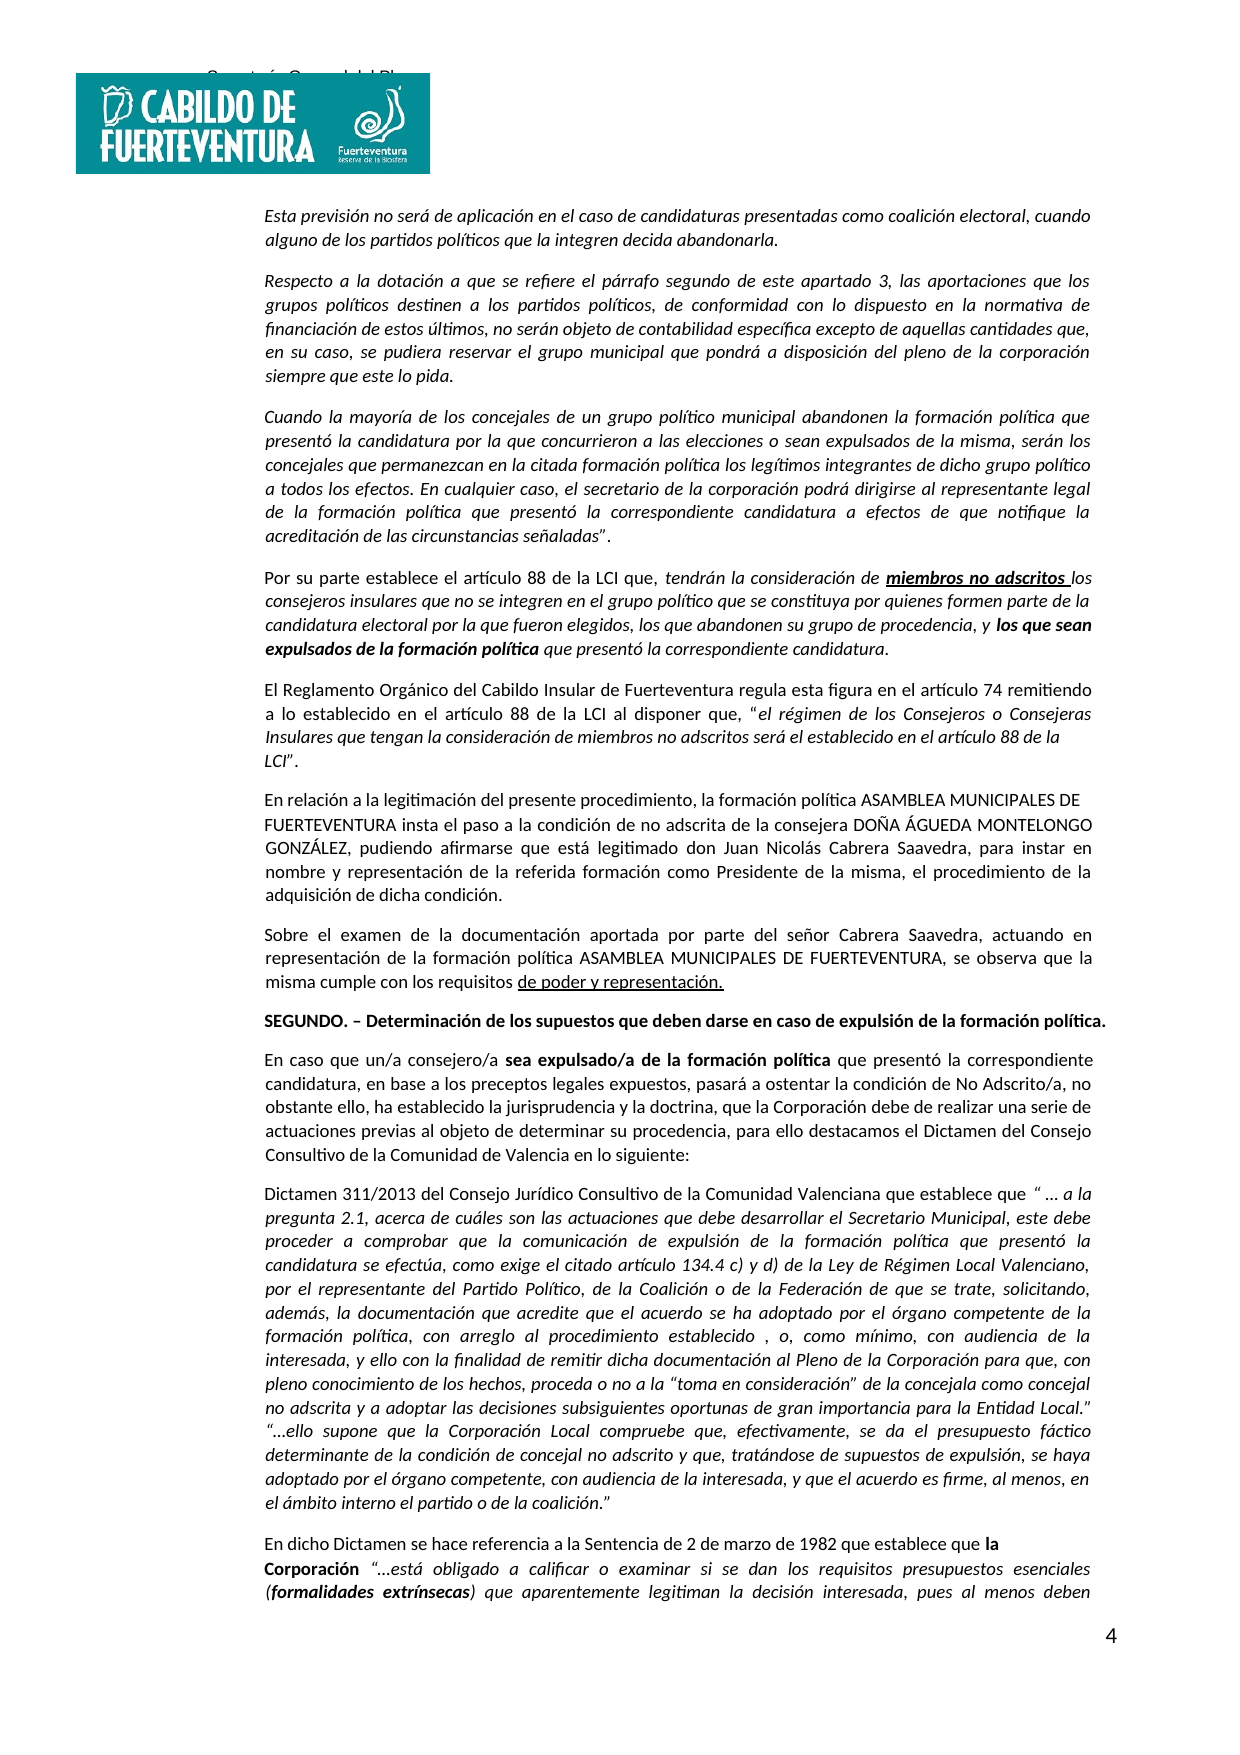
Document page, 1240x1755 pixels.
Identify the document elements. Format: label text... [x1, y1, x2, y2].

text Esta previsión no será de aplicación en el caso de candidaturas presentadas como coalición electoral, cuando alguno de los partidos políticos que la integren decida abandonarla. [264, 204, 1094, 251]
text El Reglamento Orgánico del Cabildo Insular de Fuerteventura regula esta figura en el artículo 74 remitiendo a lo establecido en el artículo 88 de la LCI al disponer que, “el régimen de los Consejeros o Consejeras Insulares que tengan la consideración de miembros no adscritos será el establecido en el artículo 88 de la [264, 679, 1093, 749]
text FUERTEVENTURA insta el paso a la condición de no adscrita de la consejera DOÑA ÁGUEDA MONTELONGO GONZÁLEZ, pudiendo afirmarse que está legitimado don Juan Nicolás Cabrera Saavedra, para instar en nombre y representación de la referida formación como Presidente de la misma, el procedimiento de la adquisición de dicha condición. [264, 813, 1093, 906]
picture [75, 73, 431, 174]
text Dictamen 311/2013 del Consejo Jurídico Consultivo de la Comunidad Valenciana que establece que “ … a la pregunta 2.1, acerca de cuáles son las actuaciones que debe desarrollar el Secretario Municipal, este debe proceder a comprobar que la comunicación de expulsión de la formación política que presentó la candidatura se efectúa, como exige el citado artículo 134.4 c) y d) de la Ley de Régimen Local Valenciano, por el representante del Partido Político, de la Coalición o de la Federación de que se trate, solicitando, además, la documentación que acredite que el acuerdo se ha adoptado por el órgano competente de la formación política, con arreglo al procedimiento establecido , o, como mínimo, con audiencia de la interesada, y ello con la finalidad de remitir dicha documentación al Pleno de la Corporación para que, con pleno conocimiento de los hechos, proceda o no a la “toma en consideración” de la concejala como concejal no adscrita y a adoptar las decisiones subsiguientes oportunas de gran importancia para la Entidad Local.” “…ello supone que la Corporación Local compruebe que, efectivamente, se da el presupuesto fáctico determinante de la condición de concejal no adscrito y que, tratándose de supuestos de expulsión, se haya adoptado por el órgano competente, con audiencia de la interesada, y que el acuerdo es firme, al menos, en el ámbito interno el partido o de la coalición.” [264, 1182, 1094, 1514]
text Corporación “…está obligado a calificar o examinar si se dan los requisitos presupuestos esenciales (formalidades extrínsecas) que aparentemente legitiman la decisión interesada, pues al menos deben [264, 1557, 1094, 1603]
text Cuando la mayoría de los concejales de un grupo político municipal abandonen la formación política que presentó la candidatura por la que concurrieron a las elecciones o sean expulsados de la misma, serán los concejales que permanezcan en la citada formación política los legítimos integrantes de dicho grupo político a todos los efectos. En cualquier caso, el secretario de la corporación podrá dirigirse al representante legal de la formación política que presentó la correspondiente candidatura a efectos de que notifique la acreditación de las circunstancias señaladas”. [264, 406, 1094, 547]
text Por su parte establece el artículo 88 de la LCI que, tendrán la consideración de miembros no adscritos los consejeros insulares que no se integren en el grupo político que se constituya por quienes formen parte de la candidatura electoral por la que fueron elegidos, los que abandonen su grupo de procedencia, y los que sean expulsados de la formación política que presentó la correspondiente candidatura. [264, 566, 1094, 660]
text Respecto a la dotación a que se refiere el párrafo segundo de este apartado 3, las aportaciones que los grupos políticos destinen a los partidos políticos, de conformidad con lo dispuesto en la normativa de financiación de estos últimos, no serán objeto de contabilidad específica excepto de aquellas cantidades que, en su caso, se pudiera reservar el grupo municipal que pondrá a disposición del pleno de la corporación siempre que este lo pida. [264, 269, 1094, 387]
text En relación a la legitimación del presente procedimiento, la formación política ASAMBLEA MUNICIPALES DE [264, 788, 1093, 811]
text SEGUNDO. – Determinación de los supuestos que deben darse en caso de expulsión de la formación política. [264, 1009, 1123, 1032]
text En caso que un/a consejero/a sea expulsado/a de la formación política que presentó la correspondiente candidatura, en base a los preceptos legales expuestos, pasará a ostentar la condición de No Adscrito/a, no obstante ello, ha establecido la jurisprudencia y la doctrina, que la Corporación debe de realizar una serie de actuaciones previas al objeto de determinar su procedencia, para ello destacamos el Dictamen del Consejo Consultivo de la Comunidad de Valencia en lo siguiente: [264, 1048, 1093, 1166]
text LCI”. [264, 749, 1094, 772]
text En dicho Dictamen se hace referencia a la Sentencia de 2 de marzo de 1982 que establece que la [264, 1532, 1093, 1555]
text Sobre el examen de la documentación aportada por parte del señor Cabrera Saavedra, actuando en representación de la formación política ASAMBLEA MUNICIPALES DE FUERTEVENTURA, se observa que la misma cumple con los requisitos de poder y representación. [264, 923, 1093, 993]
